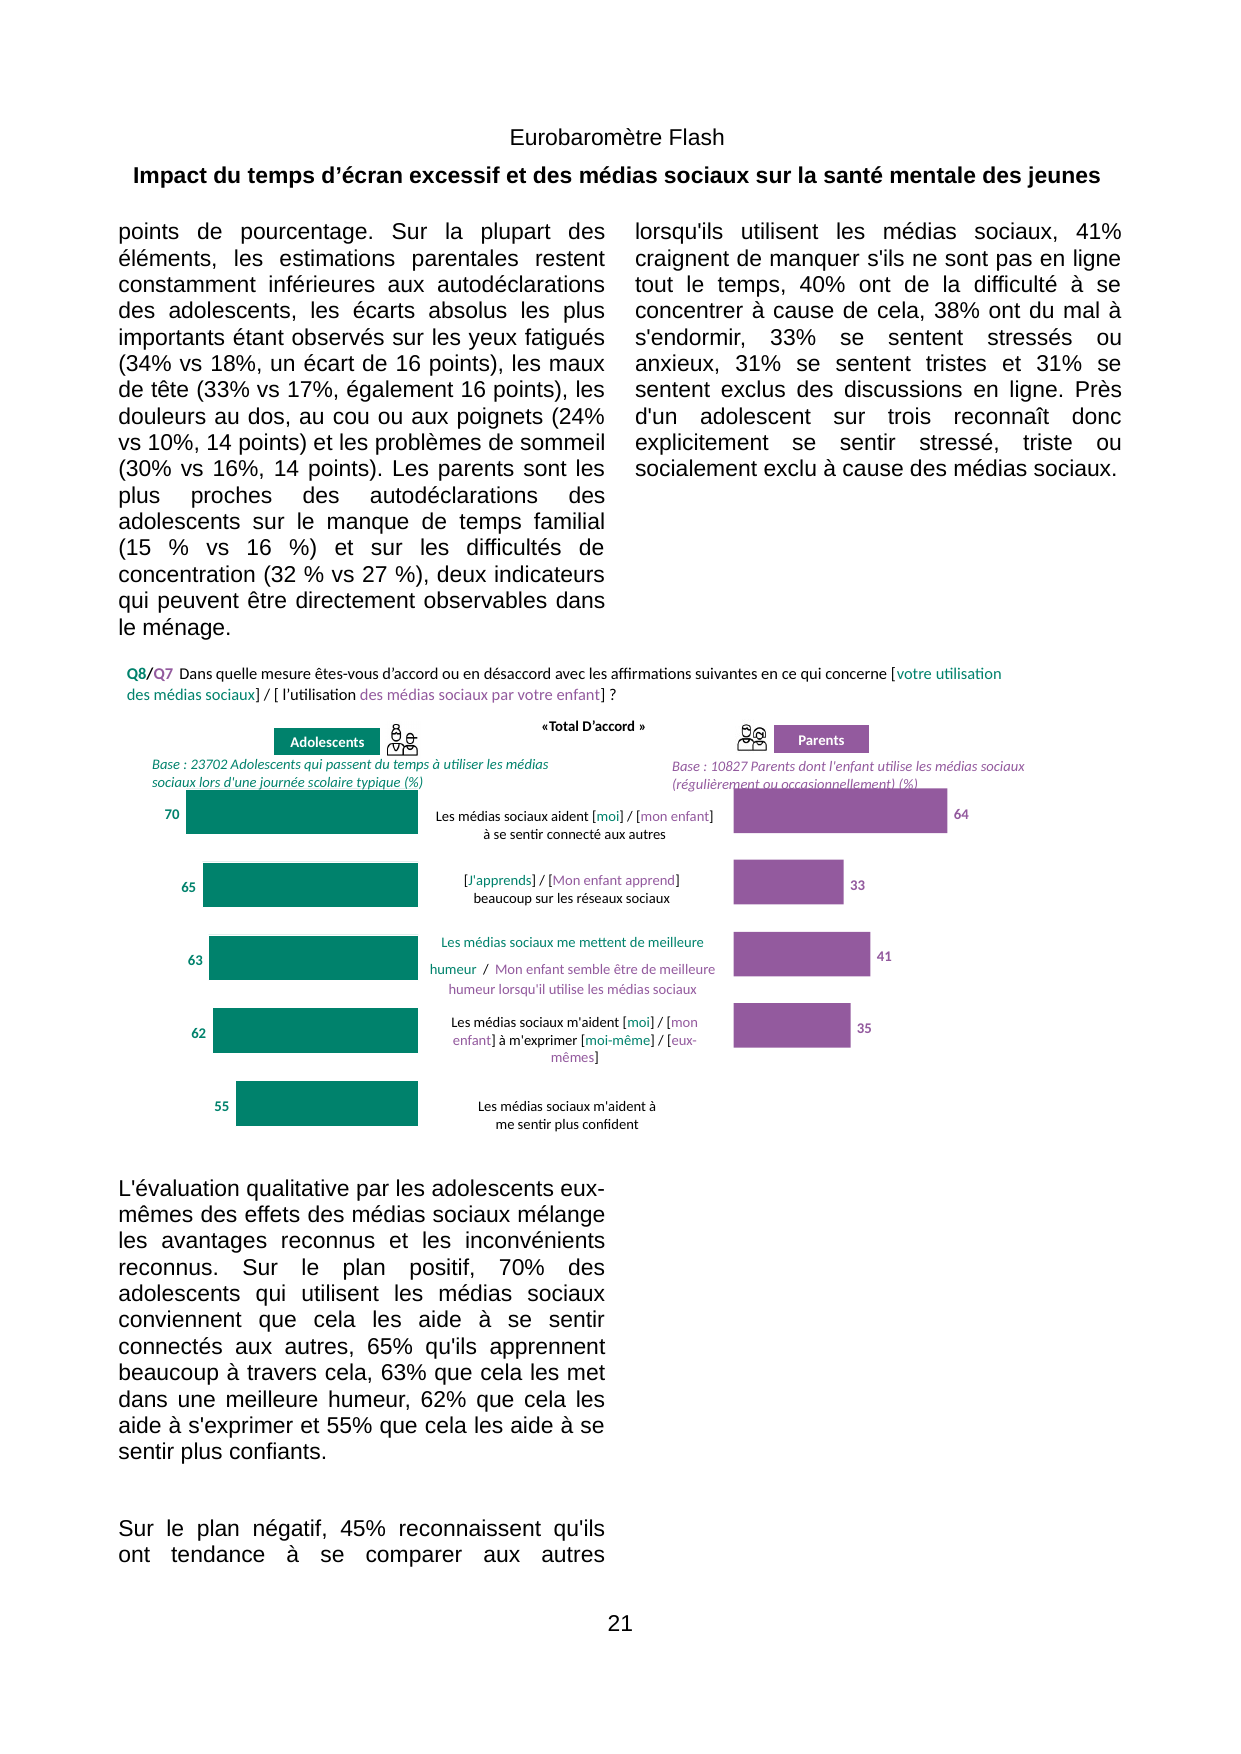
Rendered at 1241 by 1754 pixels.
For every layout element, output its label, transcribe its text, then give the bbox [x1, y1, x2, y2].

text points de pourcentage. Sur la plupart des éléments, les estimations parentales restent constamment inférieures aux autodéclarations des adolescents, les écarts absolus les plus importants étant observés sur les yeux fatigués (34% vs 18%, un écart de 16 points), les maux de tête (33% vs 17%, également 16 points), les douleurs au dos, au cou ou aux poignets (24% vs 10%, 14 points) et les problèmes de sommeil (30% vs 16%, 14 points). Les parents sont les plus proches des autodéclarations des adolescents sur le manque de temps familial (15 % vs 16 %) et sur les difficultés de concentration (32 % vs 27 %), deux indicateurs qui peuvent être directement observables dans le ménage. [118, 218, 605, 640]
text Sur le plan négatif, 45% reconnaissent qu'ils ont tendance à se comparer aux autres [118, 1515, 605, 1567]
picture [735, 719, 769, 756]
text lorsqu'ils utilisent les médias sociaux, 41% craignent de manquer s'ils ne sont pas en ligne tout le temps, 40% ont de la difficulté à se concentrer à cause de cela, 38% ont du mal à s'endormir, 33% se sentent stressés ou anxieux, 31% se sentent tristes et 31% se sentent exclus des discussions en ligne. Près d'un adolescent sur trois reconnaît donc explicitement se sentir stressé, triste ou socialement exclu à cause des médias sociaux. [635, 218, 1122, 482]
text L'évaluation qualitative par les adolescents eux-mêmes des effets des médias sociaux mélange les avantages reconnus et les inconvénients reconnus. Sur le plan positif, 70% des adolescents qui utilisent les médias sociaux conviennent que cela les aide à se sentir connectés aux autres, 65% qu'ils apprennent beaucoup à travers cela, 63% que cela les met dans une meilleure humeur, 62% que cela les aide à s'exprimer et 55% que cela les aide à se sentir plus confiants. [118, 1175, 605, 1464]
picture [385, 721, 421, 759]
